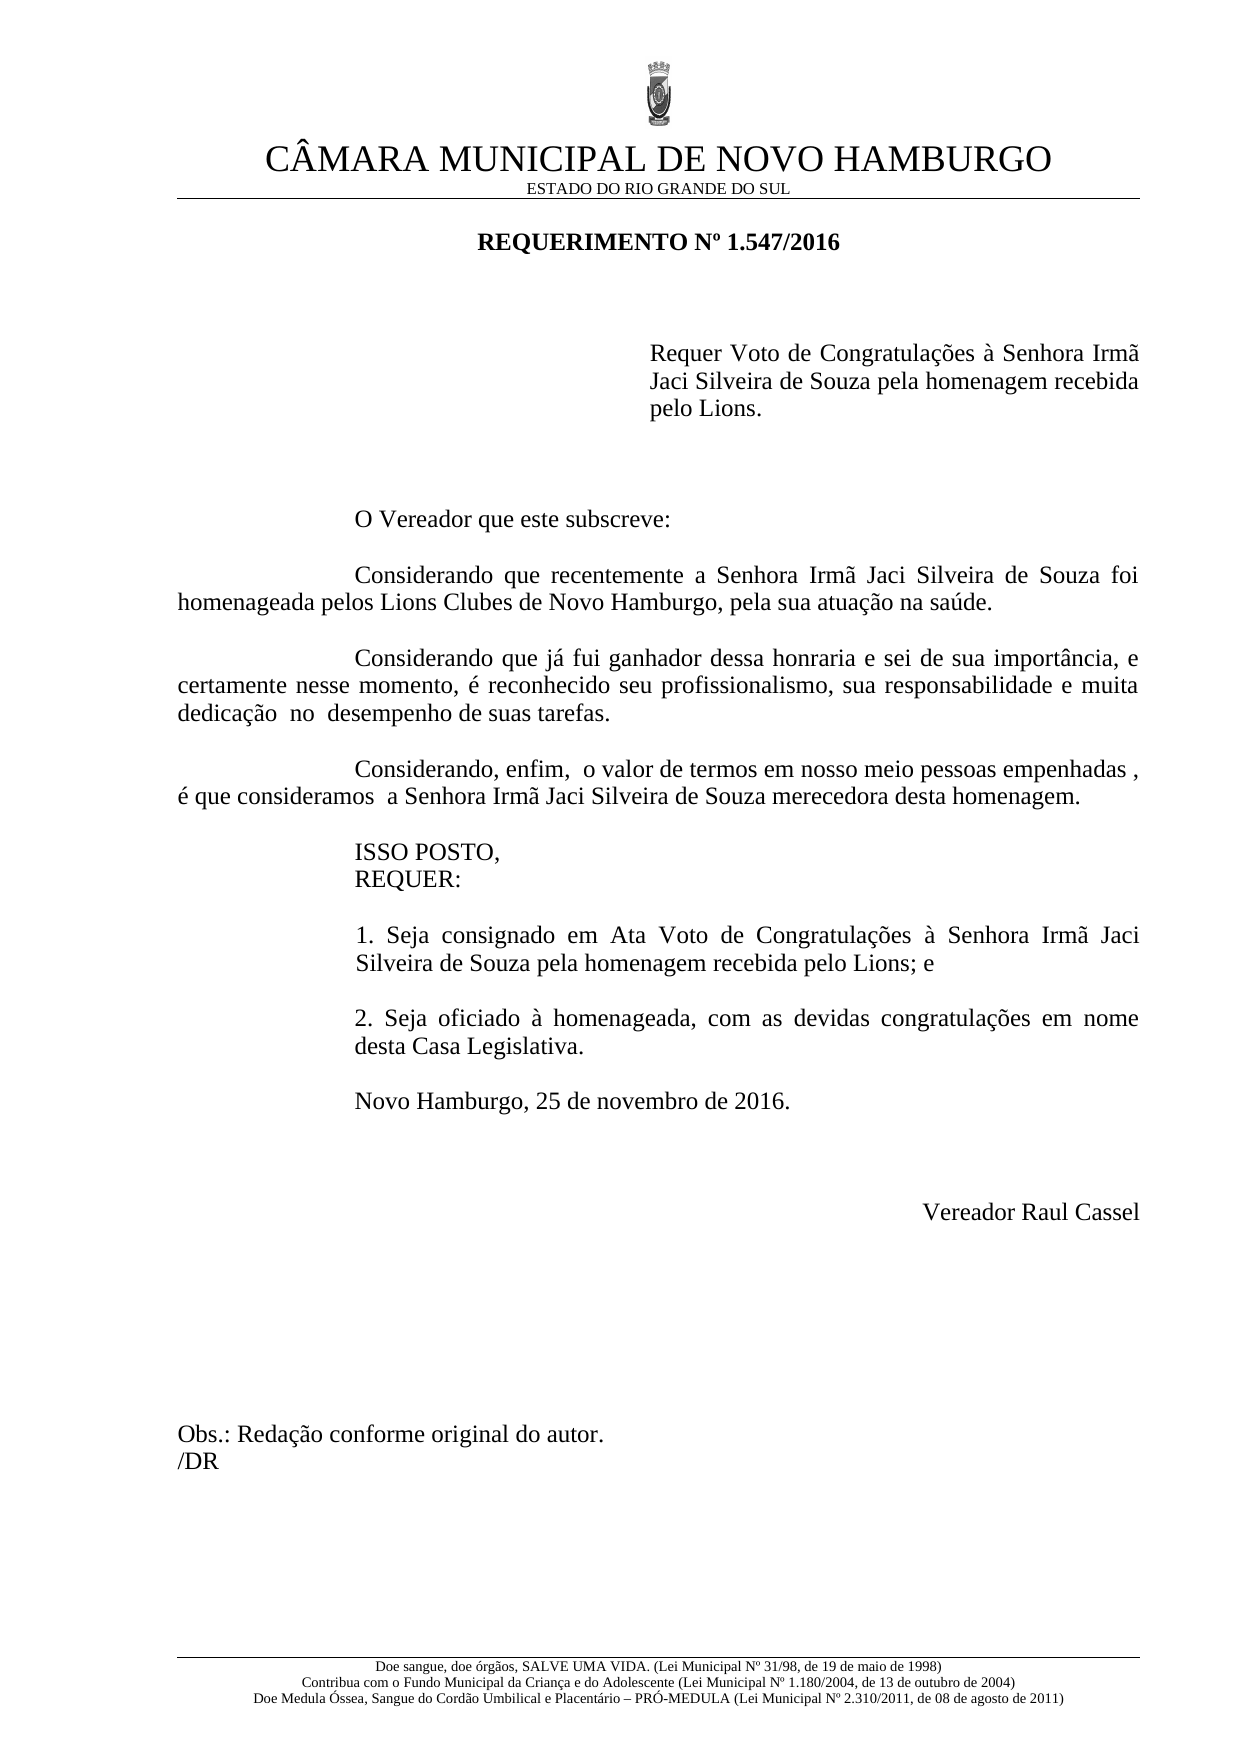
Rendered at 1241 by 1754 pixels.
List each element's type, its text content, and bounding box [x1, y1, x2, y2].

text Novo Hamburgo, 25 de novembro de 2016. [177, 1087, 1140, 1115]
text O Vereador que este subscreve: [177, 505, 1140, 533]
text Obs.: Redação conforme original do autor. [177, 1420, 1140, 1447]
text Considerando que recentemente a Senhora Irmã Jaci Silveira de Souza foi homenageada pelos Lions Clubes de Novo Hamburgo, pela sua atuação na saúde. [177, 561, 1140, 616]
text Considerando, enfim, o valor de termos em nosso meio pessoas empenhadas , é que consideramos a Senhora Irmã Jaci Silveira de Souza merecedora desta homenagem. [177, 755, 1140, 810]
text Vereador Raul Cassel [177, 1198, 1140, 1226]
text ISSO POSTO, [177, 838, 1140, 866]
text Requer Voto de Congratulações à Senhora Irmã Jaci Silveira de Souza pela homenagem recebida pelo Lions. [649, 339, 1140, 422]
text REQUERIMENTO Nº 1.547/2016 [177, 228, 1140, 256]
text 1. Seja consignado em Ata Voto de Congratulações à Senhora Irmã Jaci Silveira de Souza pela homenagem recebida pelo Lions; e [355, 921, 1140, 976]
text 2. Seja oficiado à homenageada, com as devidas congratulações em nome desta Casa Legislativa. [354, 1004, 1140, 1059]
text REQUER: [177, 866, 1140, 893]
text Considerando que já fui ganhador dessa honraria e sei de sua importância, e certamente nesse momento, é reconhecido seu profissionalismo, sua responsabilidade e muita dedicação no desempenho de suas tarefas. [177, 644, 1140, 727]
text /DR [177, 1447, 1140, 1475]
